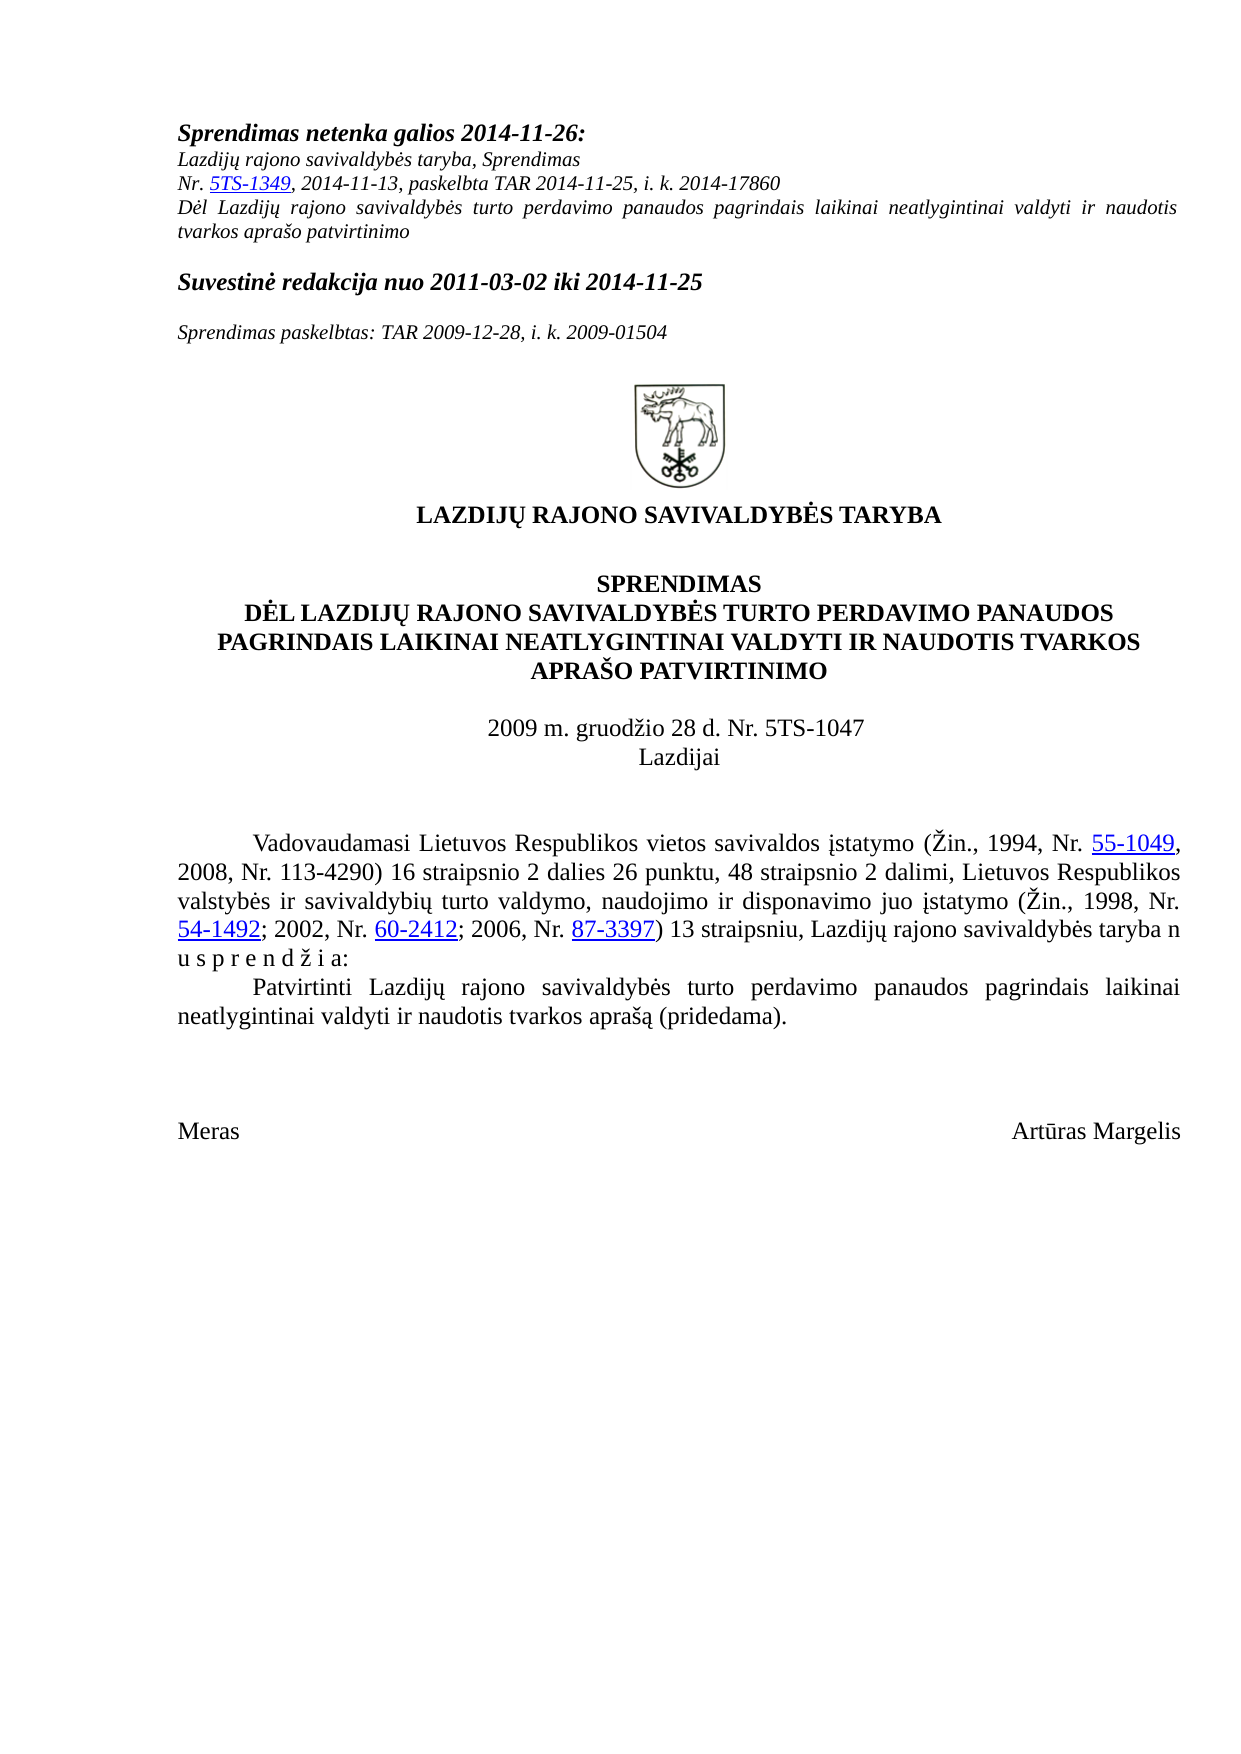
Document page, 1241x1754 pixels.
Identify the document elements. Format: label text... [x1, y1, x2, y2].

text LAZDIJŲ RAJONO SAVIVALDYBĖS TARYBA [177, 500, 1181, 529]
text Nr. 5TS-1349, 2014-11-13, paskelbta TAR 2014-11-25, i. k. 2014-17860 [177, 171, 1181, 195]
text Lazdijų rajono savivaldybės taryba, Sprendimas [177, 147, 1181, 171]
text Sprendimas netenka galios 2014-11-26: [177, 118, 1181, 147]
text Lazdijai [177, 742, 1181, 771]
text Meras Artūras Margelis [177, 1116, 1181, 1144]
text DĖL LAZDIJŲ RAJONO SAVIVALDYBĖS TURTO PERDAVIMO PANAUDOS PAGRINDAIS LAIKINAI NEATLYGINTINAI VALDYTI IR NAUDOTIS TVARKOS APRAŠO PATVIRTINIMO [177, 598, 1181, 684]
text Dėl Lazdijų rajono savivaldybės turto perdavimo panaudos pagrindais laikinai neatlygintinai valdyti ir naudotis tvarkos aprašo patvirtinimo [177, 195, 1181, 243]
text Patvirtinti Lazdijų rajono savivaldybės turto perdavimo panaudos pagrindais laikinai neatlygintinai valdyti ir naudotis tvarkos aprašą (pridedama). [177, 972, 1181, 1029]
text Vadovaudamasi Lietuvos Respublikos vietos savivaldos įstatymo (Žin., 1994, Nr. 55-1049, 2008, Nr. 113-4290) 16 straipsnio 2 dalies 26 punktu, 48 straipsnio 2 dalimi, Lietuvos Respublikos valstybės ir savivaldybių turto valdymo, naudojimo ir disponavimo juo įstatymo (Žin., 1998, Nr. 54-1492; 2002, Nr. 60-2412; 2006, Nr. 87-3397) 13 straipsniu, Lazdijų rajono savivaldybės taryba n u s p r e n d ž i a: [177, 828, 1181, 972]
text SPRENDIMAS [177, 569, 1181, 598]
text Sprendimas paskelbtas: TAR 2009-12-28, i. k. 2009-01504 [177, 320, 1181, 344]
text Suvestinė redakcija nuo 2011-03-02 iki 2014-11-25 [177, 267, 1181, 296]
text 2009 m. gruodžio 28 d. Nr. 5TS-1047 [177, 713, 1181, 742]
